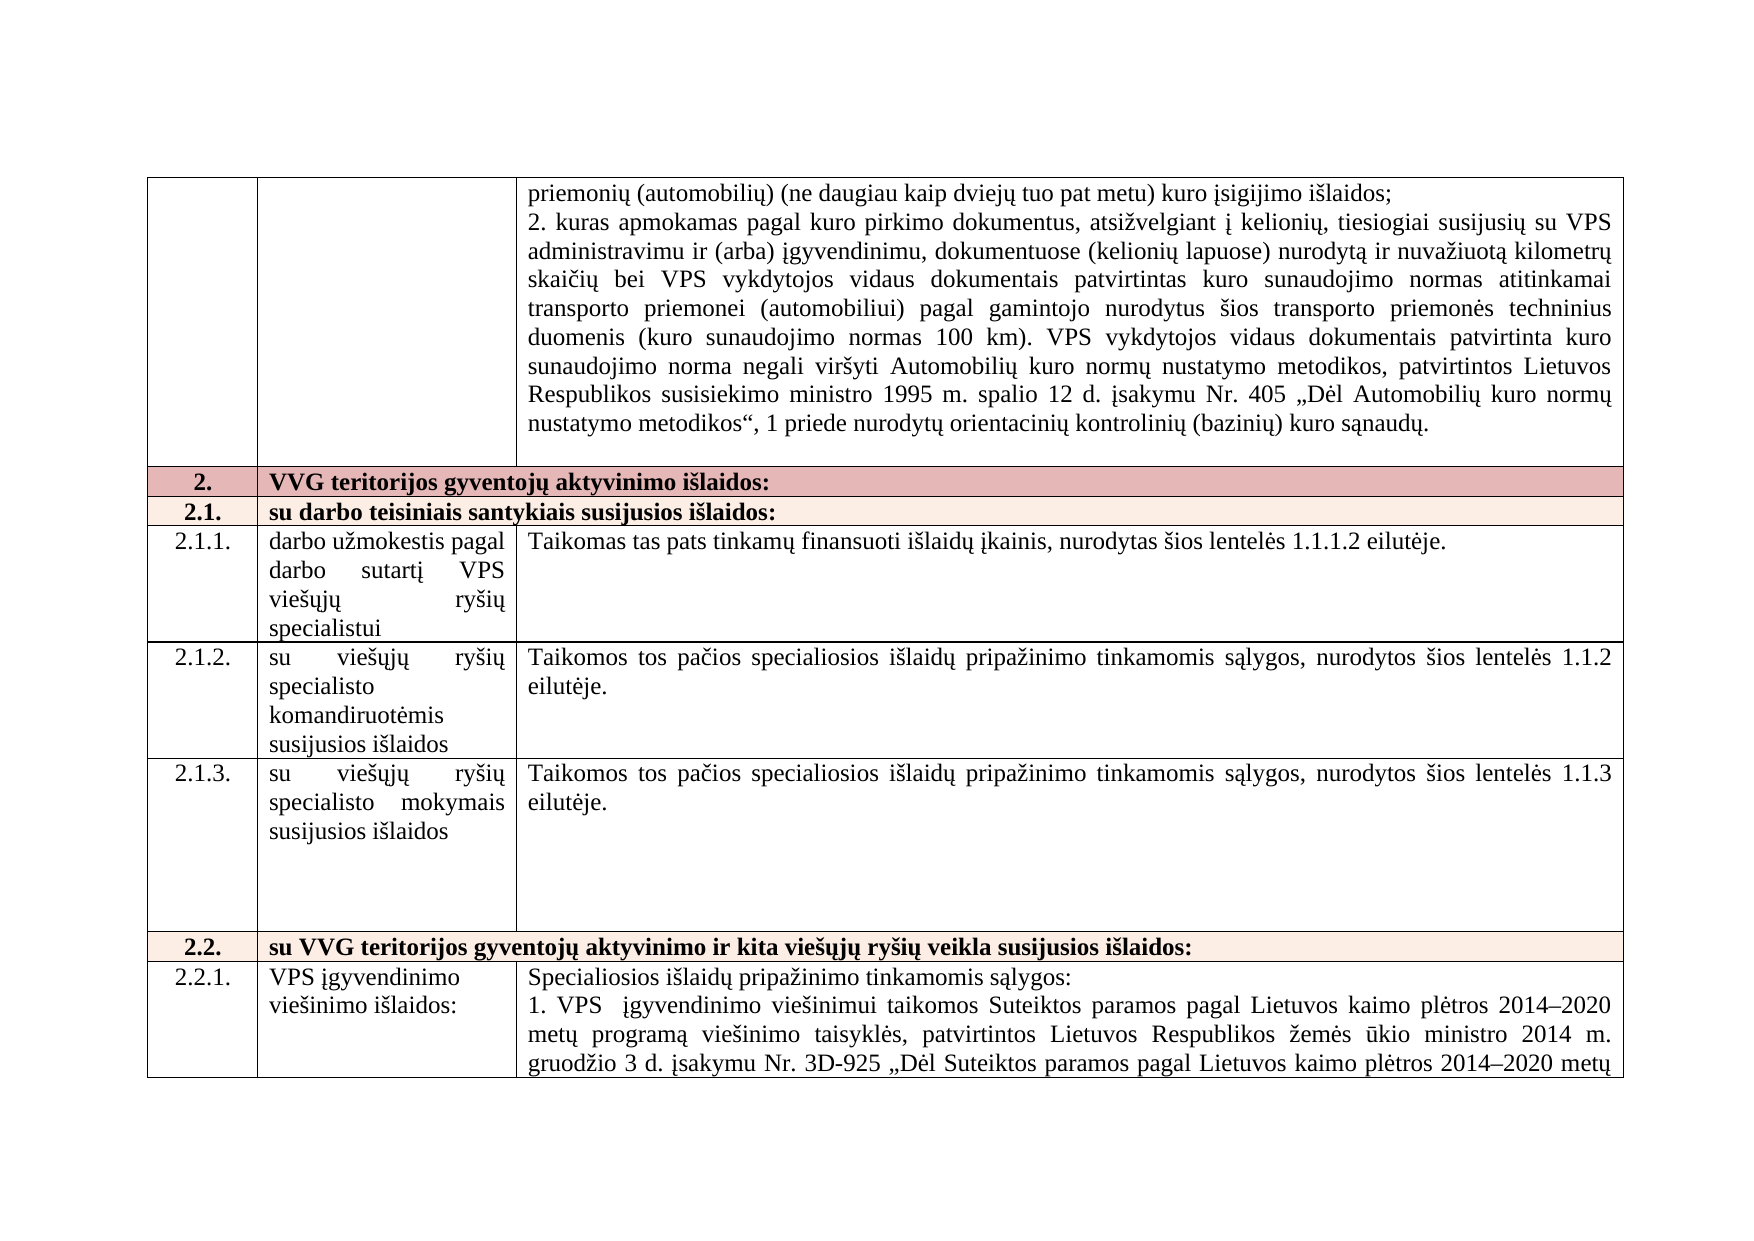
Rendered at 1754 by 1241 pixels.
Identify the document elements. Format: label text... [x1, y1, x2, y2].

table_cell [258, 178, 516, 466]
table_cell priemonių (automobilių) (ne daugiau kaip dviejų tuo pat metu) kuro įsigijimo išlaidos; 2. kuras apmokamas pagal kuro pirkimo dokumentus, atsižvelgiant į kelionių, tiesiogiai susijusių su VPS administravimu ir (arba) įgyvendinimu, dokumentuose (kelionių lapuose) nurodytą ir nuvažiuotą kilometrų skaičių bei VPS vykdytojos vidaus dokumentais patvirtintas kuro sunaudojimo normas atitinkamai transporto priemonei (automobiliui) pagal gamintojo nurodytus šios transporto priemonės techninius duomenis (kuro sunaudojimo normas 100 km). VPS vykdytojos vidaus dokumentais patvirtinta kuro sunaudojimo norma negali viršyti Automobilių kuro normų nustatymo metodikos, patvirtintos Lietuvos Respublikos susisiekimo ministro 1995 m. spalio 12 d. įsakymu Nr. 405 „Dėl Automobilių kuro normų nustatymo metodikos“, 1 priede nurodytų orientacinių kontrolinių (bazinių) kuro sąnaudų. [517, 178, 1623, 466]
table_cell Specialiosios išlaidų pripažinimo tinkamomis sąlygos: 1. VPS įgyvendinimo viešinimui taikomos Suteiktos paramos pagal Lietuvos kaimo plėtros 2014–2020 metų programą viešinimo taisyklės, patvirtintos Lietuvos Respublikos žemės ūkio ministro 2014 m. gruodžio 3 d. įsakymu Nr. 3D-925 „Dėl Suteiktos paramos pagal Lietuvos kaimo plėtros 2014–2020 metų [517, 962, 1623, 1077]
table_cell 2. [148, 467, 257, 496]
table_cell su viešųjų ryšių specialisto komandiruotėmis susijusios išlaidos [258, 643, 516, 757]
table_cell 2.1.3. [148, 759, 257, 931]
table_cell 2.2. [148, 932, 257, 961]
table_cell 2.2.1. [148, 962, 257, 1077]
table_cell Taikomos tos pačios specialiosios išlaidų pripažinimo tinkamomis sąlygos, nurodytos šios lentelės 1.1.2 eilutėje. [517, 643, 1623, 757]
table_cell su darbo teisiniais santykiais susijusios išlaidos: [258, 497, 1623, 525]
table_cell su VVG teritorijos gyventojų aktyvinimo ir kita viešųjų ryšių veikla susijusios išlaidos: [258, 932, 1623, 961]
table_cell Taikomas tas pats tinkamų finansuoti išlaidų įkainis, nurodytas šios lentelės 1.1.1.2 eilutėje. [517, 526, 1623, 641]
table_cell Taikomos tos pačios specialiosios išlaidų pripažinimo tinkamomis sąlygos, nurodytos šios lentelės 1.1.3 eilutėje. [517, 759, 1623, 931]
table_cell 2.1. [148, 497, 257, 525]
table_cell VVG teritorijos gyventojų aktyvinimo išlaidos: [258, 467, 1623, 496]
table_cell VPS įgyvendinimo viešinimo išlaidos: [258, 962, 516, 1077]
table_cell 2.1.1. [148, 526, 257, 641]
table_cell [148, 178, 257, 466]
table_cell 2.1.2. [148, 643, 257, 757]
table_cell darbo užmokestis pagal darbo sutartį VPS viešųjų ryšių specialistui [258, 526, 516, 641]
table_cell su viešųjų ryšių specialisto mokymais susijusios išlaidos [258, 759, 516, 931]
